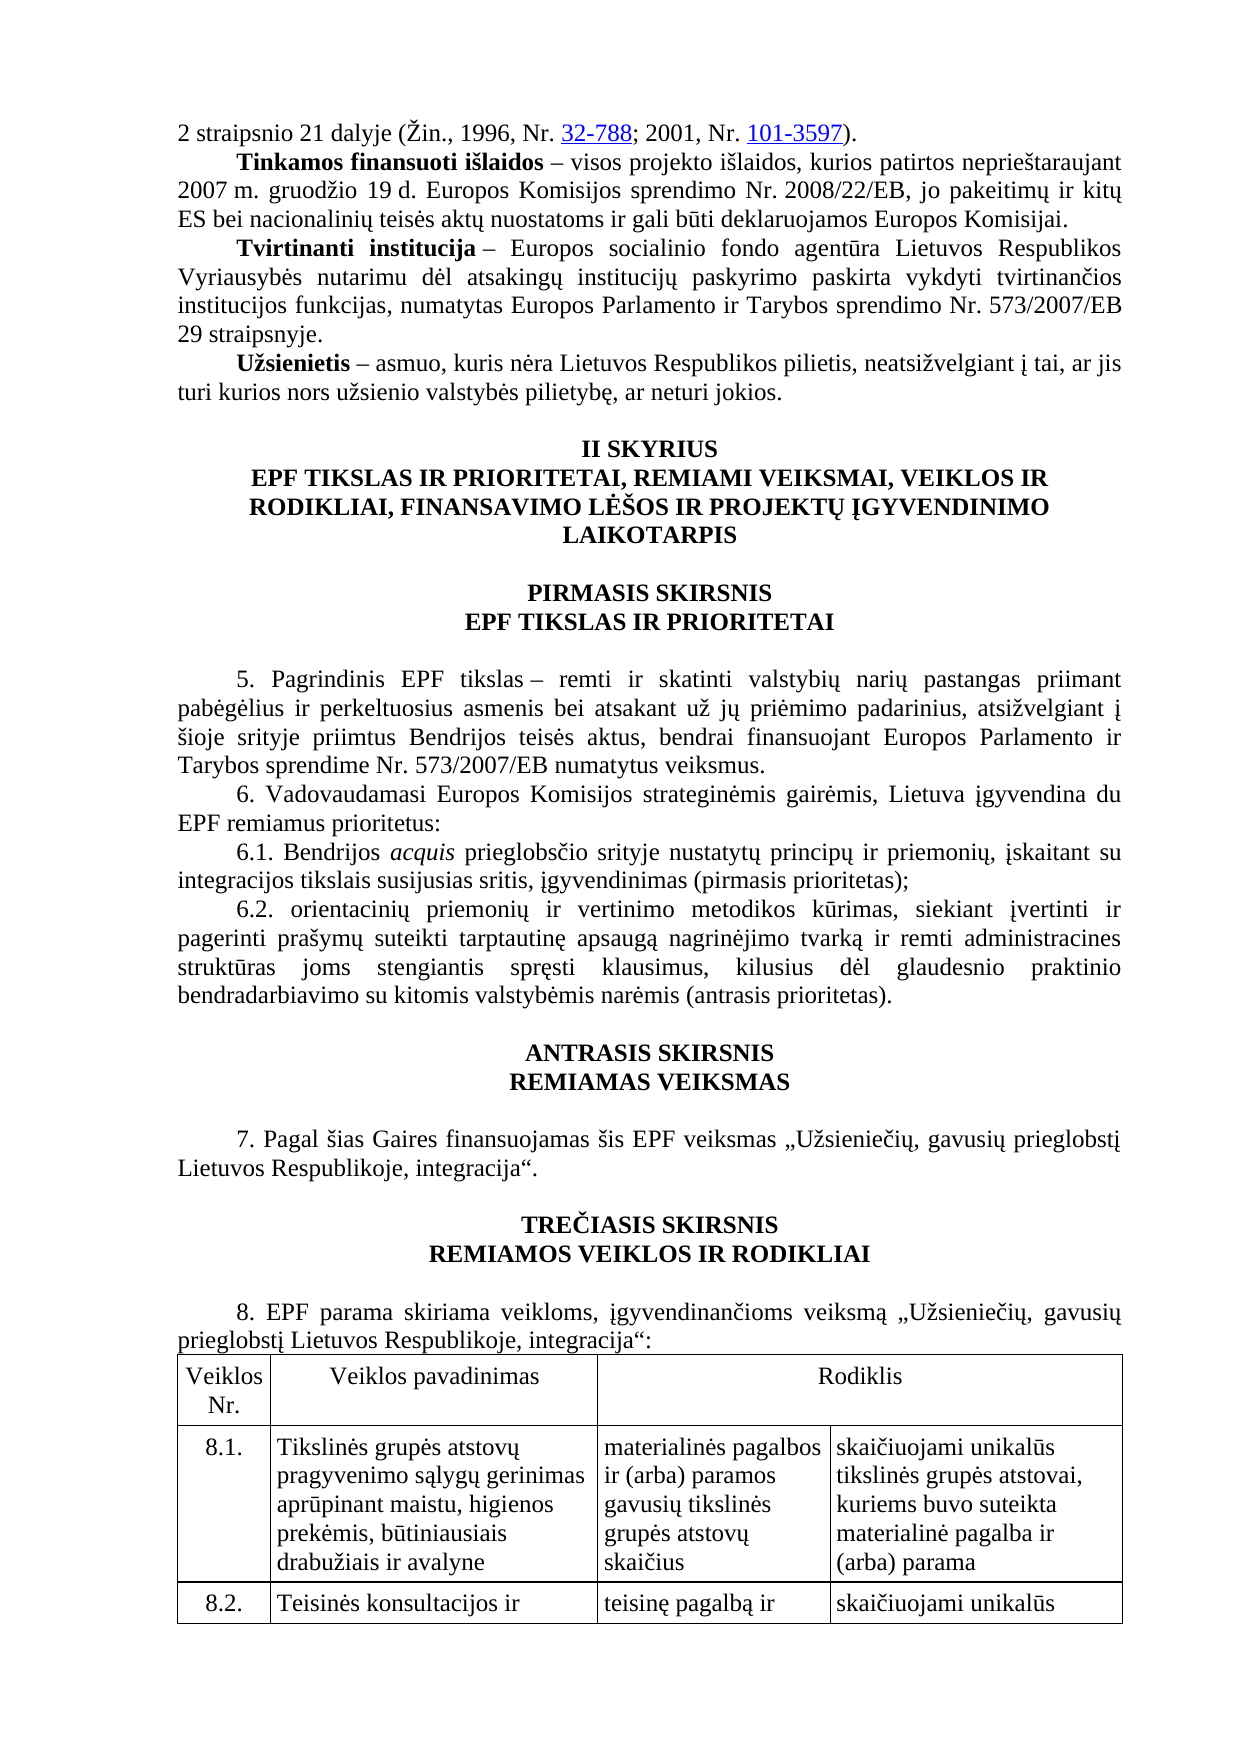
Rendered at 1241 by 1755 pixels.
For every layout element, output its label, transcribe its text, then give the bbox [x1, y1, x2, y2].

text 2 straipsnio 21 dalyje (Žin., 1996, Nr. 32-788; 2001, Nr. 101-3597). [177, 118, 1122, 147]
text Tinkamos finansuoti išlaidos – visos projekto išlaidos, kurios patirtos neprieštaraujant 2007 m. gruodžio 19 d. Europos Komisijos sprendimo Nr. 2008/22/EB, jo pakeitimų ir kitų ES bei nacionalinių teisės aktų nuostatoms ir gali būti deklaruojamos Europos Komisijai. [177, 147, 1122, 233]
text 5. Pagrindinis EPF tikslas – remti ir skatinti valstybių narių pastangas priimant pabėgėlius ir perkeltuosius asmenis bei atsakant už jų priėmimo padarinius, atsižvelgiant į šioje srityje priimtus Bendrijos teisės aktus, bendrai finansuojant Europos Parlamento ir Tarybos sprendime Nr. 573/2007/EB numatytus veiksmus. [177, 664, 1122, 779]
table_header Veiklos pavadinimas [271, 1355, 597, 1425]
text 6.2. orientacinių priemonių ir vertinimo metodikos kūrimas, siekiant įvertinti ir pagerinti prašymų suteikti tarptautinę apsaugą nagrinėjimo tvarką ir remti administracines struktūras joms stengiantis spręsti klausimus, kilusius dėl glaudesnio praktinio bendradarbiavimo su kitomis valstybėmis narėmis (antrasis prioritetas). [177, 894, 1122, 1009]
text 8. EPF parama skiriama veikloms, įgyvendinančioms veiksmą „Užsieniečių, gavusių prieglobstį Lietuvos Respublikoje, integracija“: [177, 1297, 1122, 1354]
table_cell skaičiuojami unikalūs tikslinės grupės atstovai, kuriems buvo suteikta materialinė pagalba ir (arba) parama [831, 1426, 1122, 1581]
table_cell 8.2. [178, 1583, 270, 1623]
text 7. Pagal šias Gaires finansuojamas šis EPF veiksmas „Užsieniečių, gavusių prieglobstį Lietuvos Respublikoje, integracija“. [177, 1124, 1122, 1182]
table_cell 8.1. [178, 1426, 270, 1581]
text 6.1. Bendrijos acquis prieglobsčio srityje nustatytų principų ir priemonių, įskaitant su integracijos tikslais susijusias sritis, įgyvendinimas (pirmasis prioritetas); [177, 837, 1122, 894]
table_cell Teisinės konsultacijos ir [271, 1583, 597, 1623]
text REMIAMAS veiksmaS [177, 1067, 1122, 1096]
table_cell Tikslinės grupės atstovų pragyvenimo sąlygų gerinimas aprūpinant maistu, higienos prekėmis, būtiniausiais drabužiais ir avalyne [271, 1426, 597, 1581]
table_cell materialinės pagalbos ir (arba) paramos gavusių tikslinės grupės atstovų skaičius [598, 1426, 830, 1581]
table_header Veiklos Nr. [178, 1355, 270, 1425]
text EPF TIKSLAS IR prioritetai [177, 607, 1122, 636]
text 6. Vadovaudamasi Europos Komisijos strateginėmis gairėmis, Lietuva įgyvendina du EPF remiamus prioritetus: [177, 779, 1122, 837]
text TREČIASIS SKIRSNIS [177, 1211, 1122, 1239]
text II SKYRIUS [177, 434, 1122, 463]
text EPF TIKSLAS IR PRIORITETAI, REMIAMI veiksmai, veiklos IR RODIKLIAI, FINANSAVIMo lėšos IR PROJEKTŲ ĮGYVENDINIMO LAIKOTARPIS [177, 463, 1122, 549]
text ANTRASIS SKIRSNIS [177, 1038, 1122, 1067]
text Tvirtinanti institucija – Europos socialinio fondo agentūra Lietuvos Respublikos Vyriausybės nutarimu dėl atsakingų institucijų paskyrimo paskirta vykdyti tvirtinančios institucijos funkcijas, numatytas Europos Parlamento ir Tarybos sprendimo Nr. 573/2007/EB 29 straipsnyje. [177, 233, 1122, 348]
table_cell teisinę pagalbą ir [598, 1583, 830, 1623]
text PIRMASIS SKIRSNIS [177, 578, 1122, 607]
table_cell skaičiuojami unikalūs [831, 1583, 1122, 1623]
text REMIAMOS VEIKLOS IR RODIKLIAI [177, 1239, 1122, 1268]
table_header Rodiklis [598, 1355, 1122, 1425]
text Užsienietis – asmuo, kuris nėra Lietuvos Respublikos pilietis, neatsižvelgiant į tai, ar jis turi kurios nors užsienio valstybės pilietybę, ar neturi jokios. [177, 348, 1122, 406]
